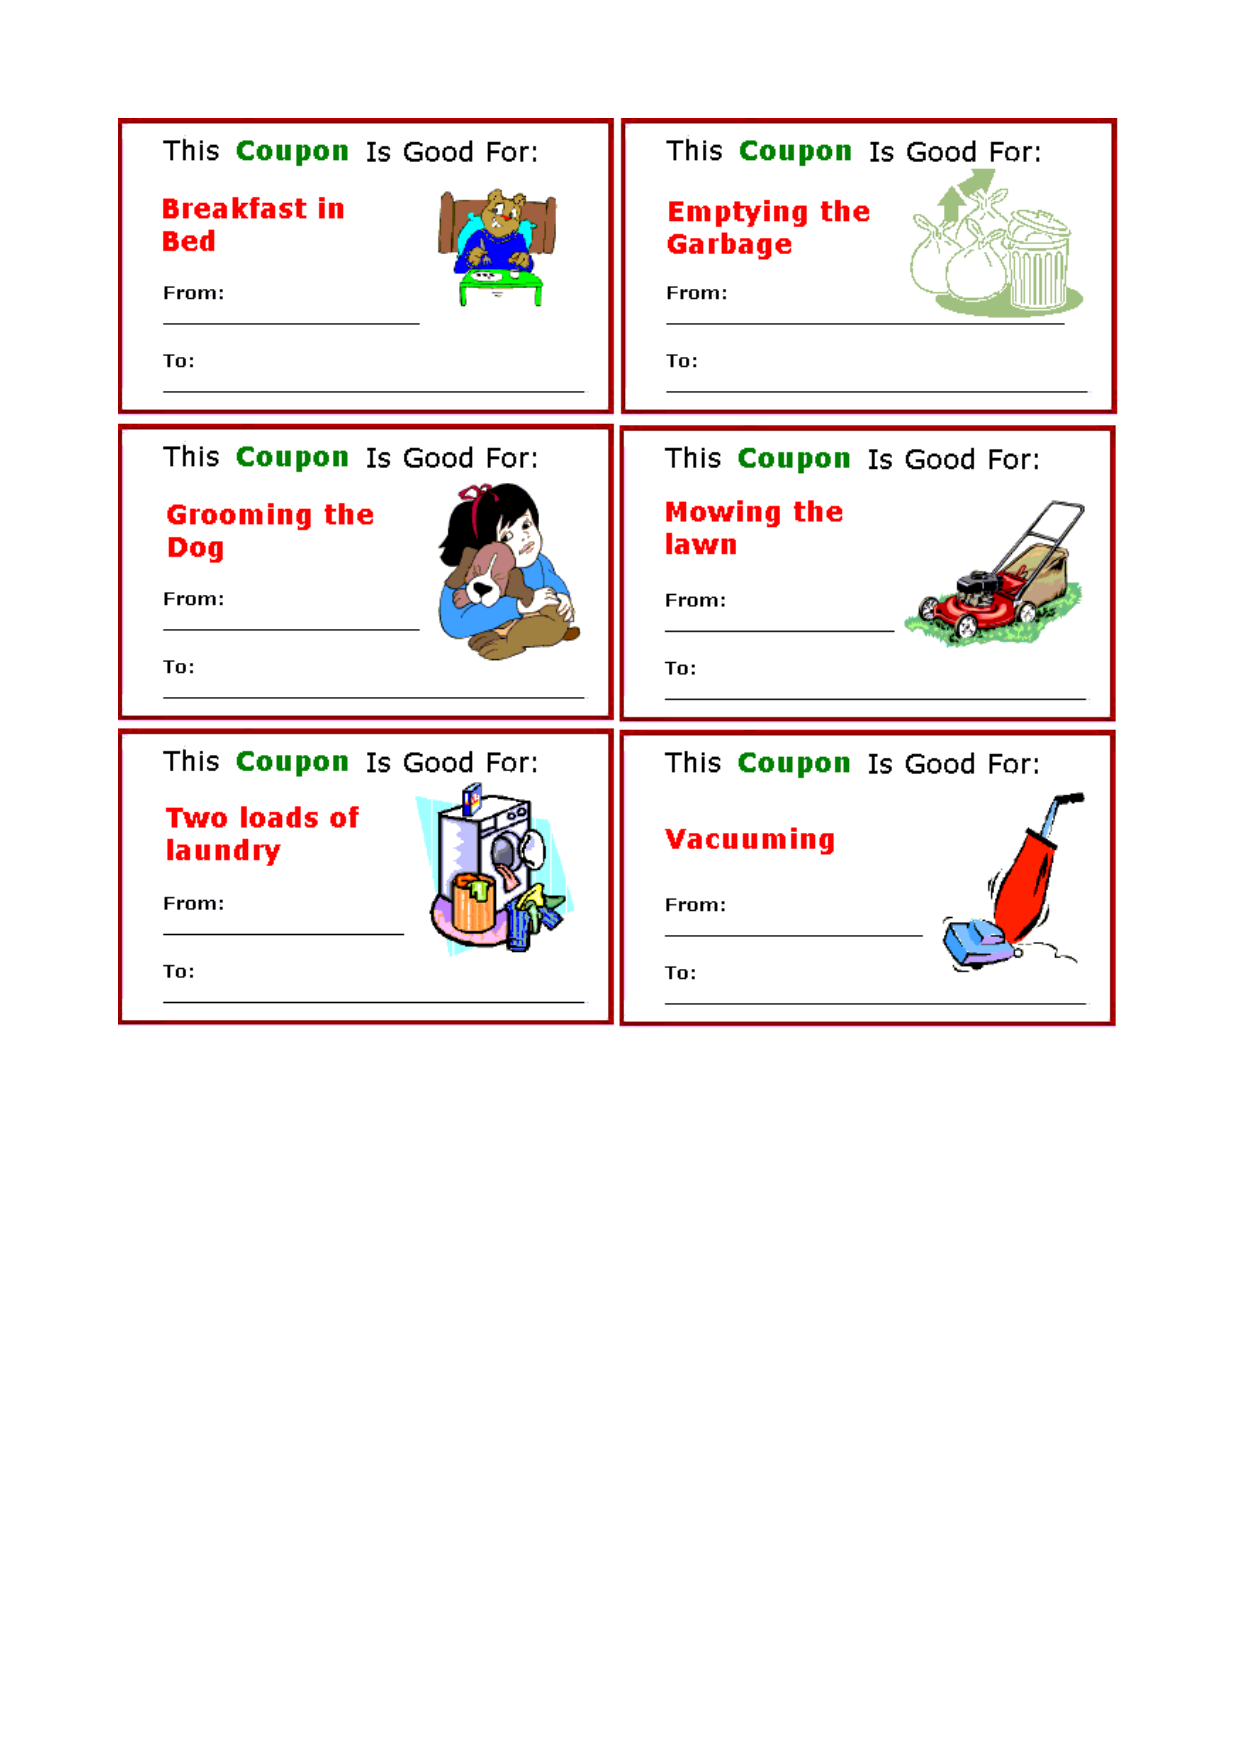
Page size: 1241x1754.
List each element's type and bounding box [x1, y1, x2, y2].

picture [118, 118, 1123, 1070]
